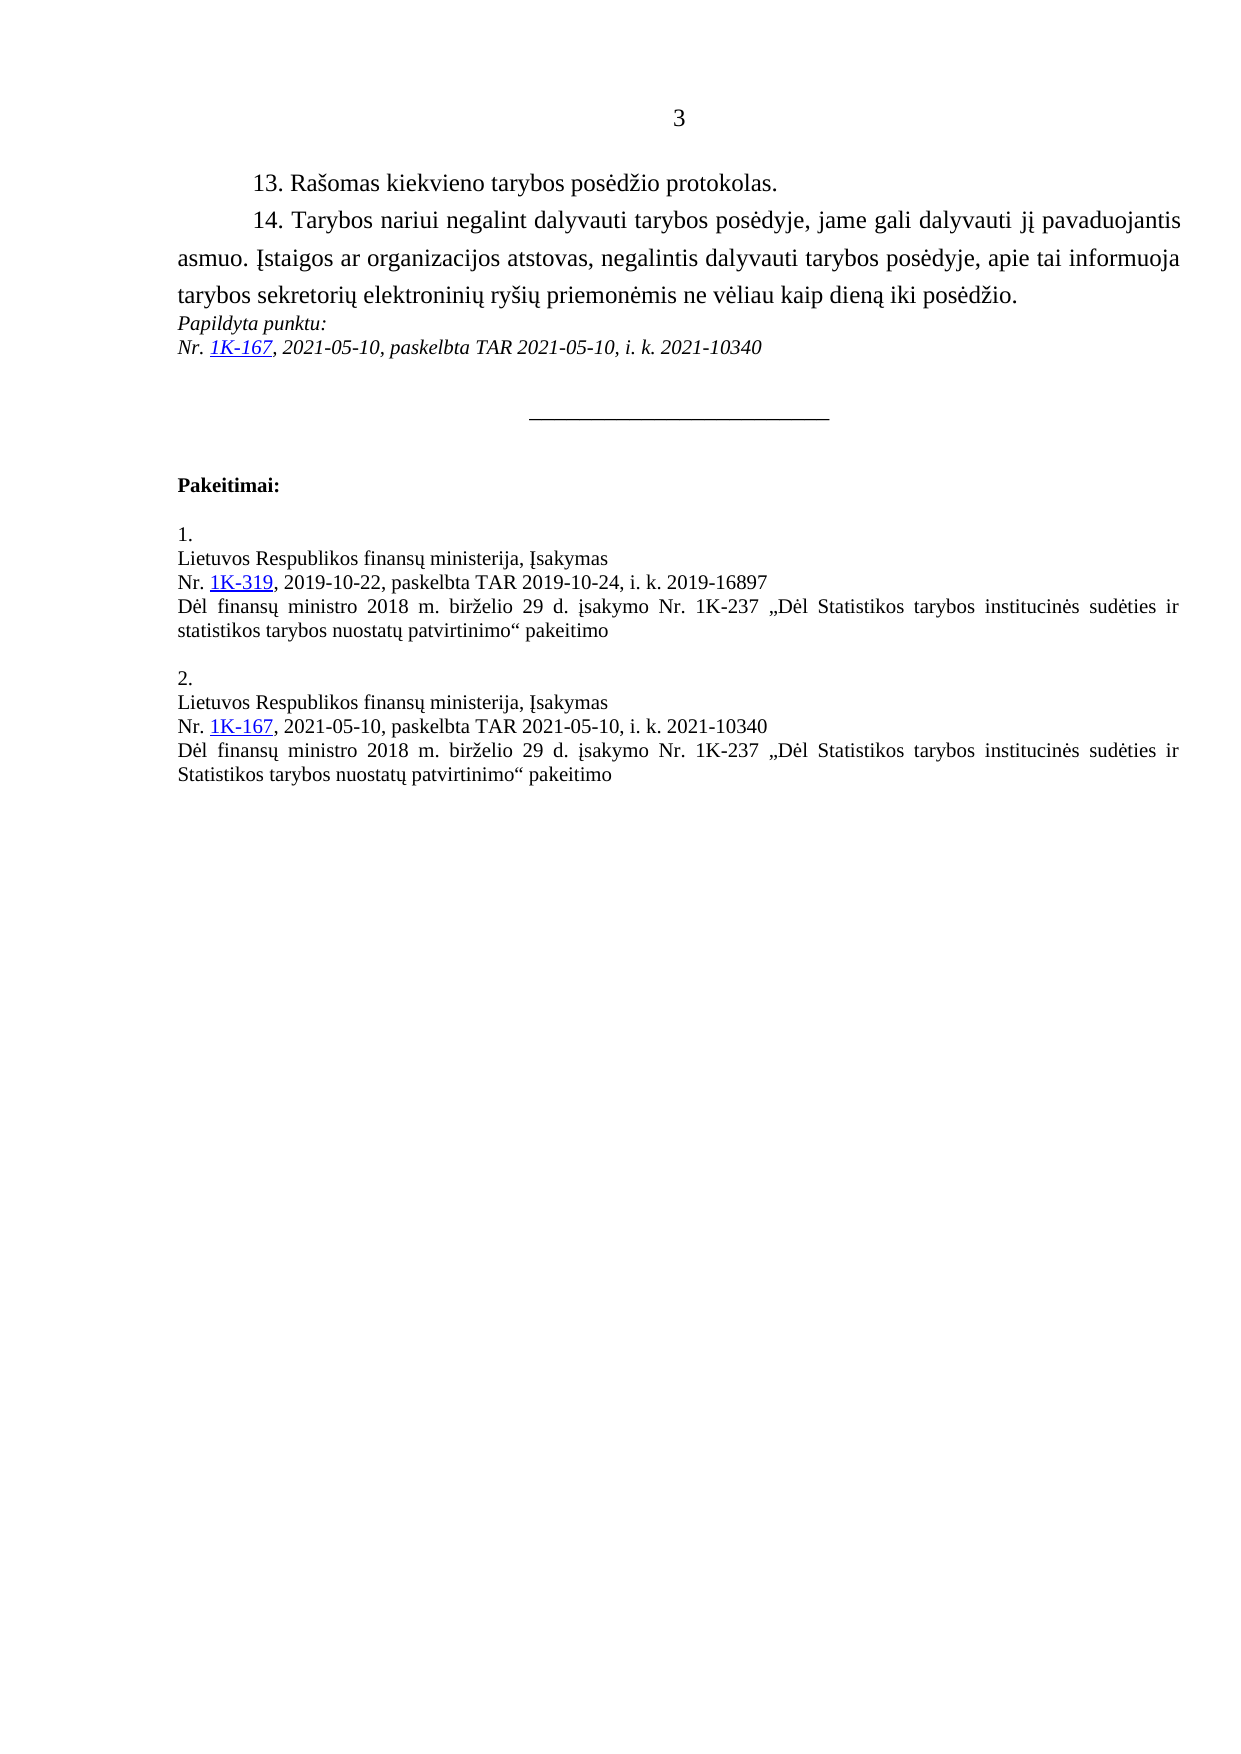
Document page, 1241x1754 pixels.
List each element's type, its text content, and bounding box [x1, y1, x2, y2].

text Dėl finansų ministro 2018 m. birželio 29 d. įsakymo Nr. 1K-237 „Dėl Statistikos tarybos institucinės sudėties ir statistikos tarybos nuostatų patvirtinimo“ pakeitimo [177, 594, 1181, 642]
text Lietuvos Respublikos finansų ministerija, Įsakymas [177, 546, 1181, 570]
text ________________________ [177, 388, 1181, 425]
text Papildyta punktu: [177, 311, 1181, 335]
text 14. Tarybos nariui negalint dalyvauti tarybos posėdyje, jame gali dalyvauti jį pavaduojantis asmuo. Įstaigos ar organizacijos atstovas, negalintis dalyvauti tarybos posėdyje, apie tai informuoja tarybos sekretorių elektroninių ryšių priemonėmis ne vėliau kaip dieną iki posėdžio. [177, 198, 1181, 311]
text 2. [177, 666, 1181, 690]
text 13. Rašomas kiekvieno tarybos posėdžio protokolas. [177, 161, 1181, 198]
text Nr. 1K-319, 2019-10-22, paskelbta TAR 2019-10-24, i. k. 2019-16897 [177, 570, 1181, 594]
text Nr. 1K-167, 2021-05-10, paskelbta TAR 2021-05-10, i. k. 2021-10340 [177, 714, 1181, 738]
text Nr. 1K-167, 2021-05-10, paskelbta TAR 2021-05-10, i. k. 2021-10340 [177, 335, 1181, 359]
text Dėl finansų ministro 2018 m. birželio 29 d. įsakymo Nr. 1K-237 „Dėl Statistikos tarybos institucinės sudėties ir Statistikos tarybos nuostatų patvirtinimo“ pakeitimo [177, 738, 1181, 786]
text Pakeitimai: [177, 473, 1181, 497]
text Lietuvos Respublikos finansų ministerija, Įsakymas [177, 690, 1181, 714]
text 1. [177, 522, 1181, 546]
